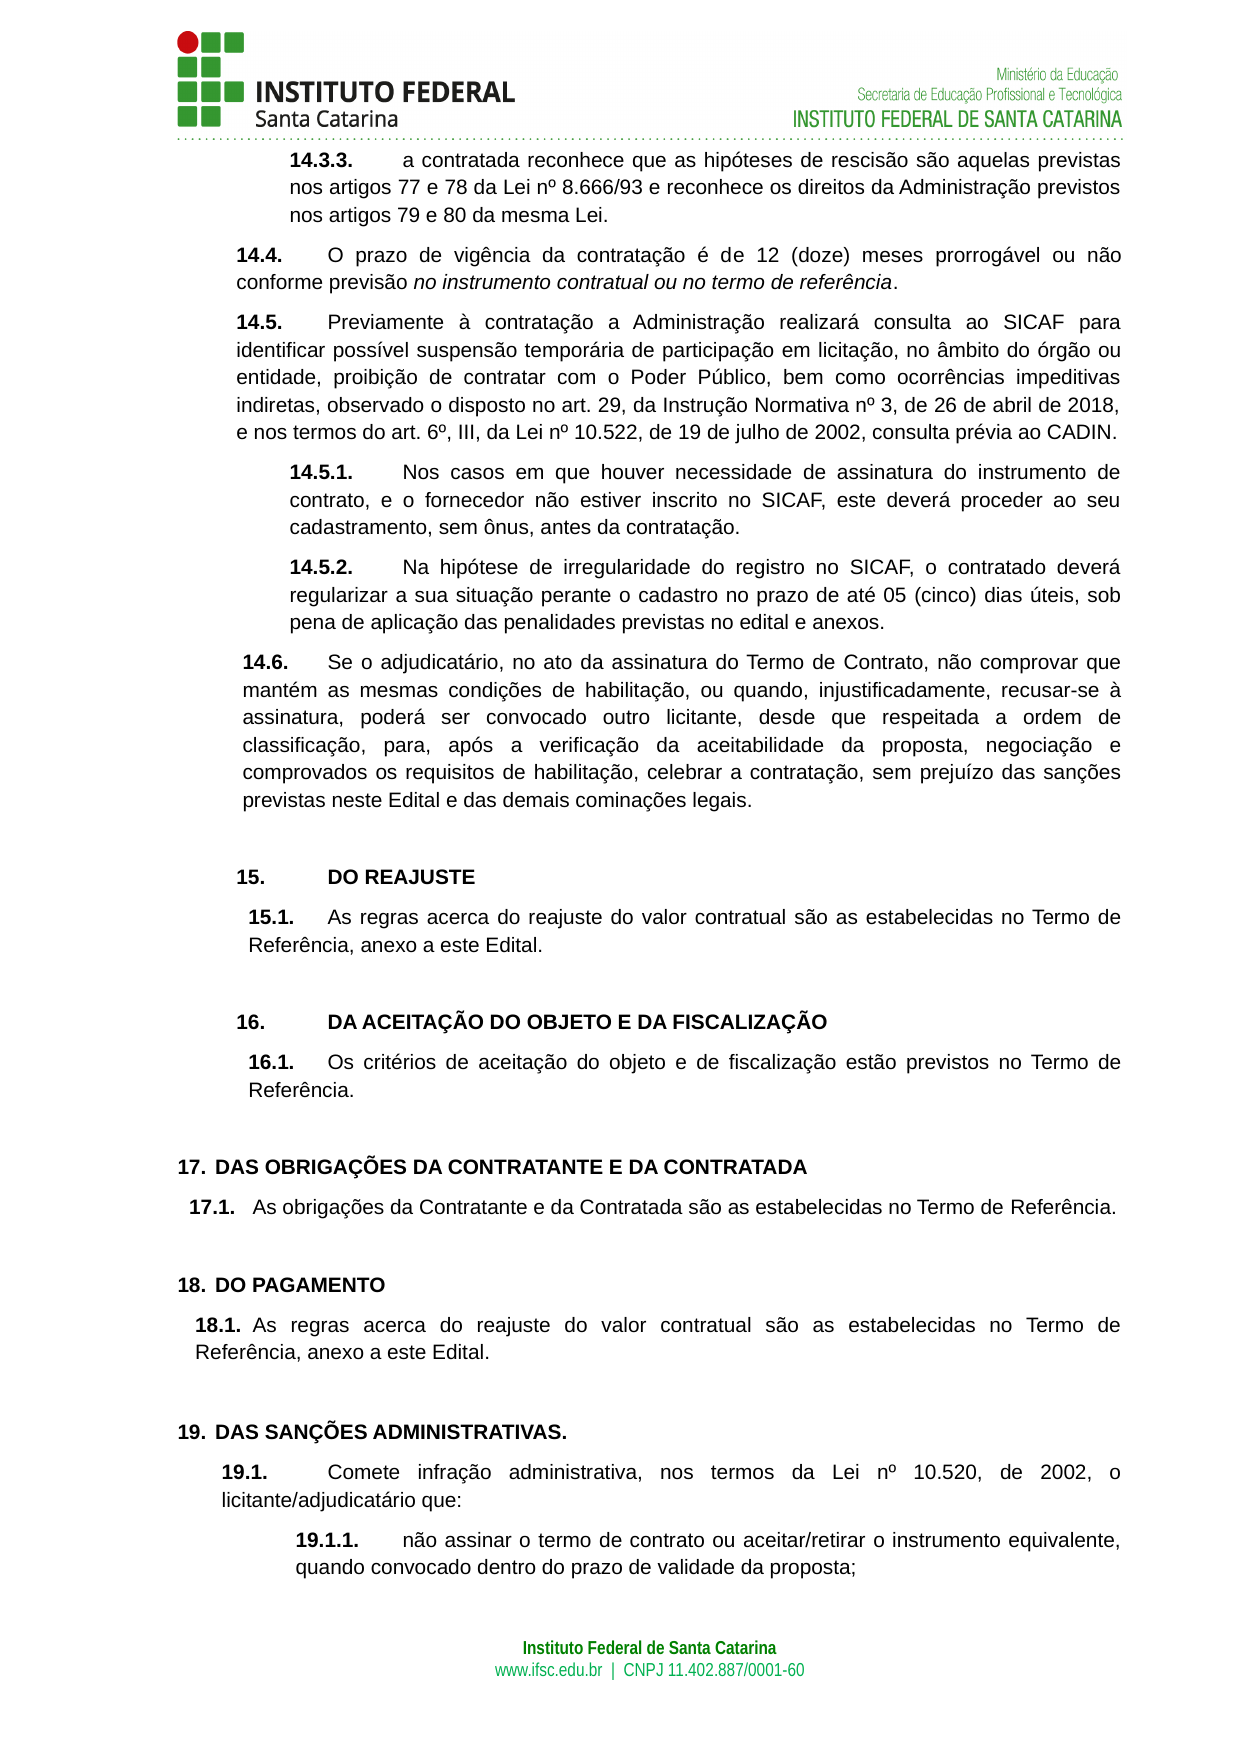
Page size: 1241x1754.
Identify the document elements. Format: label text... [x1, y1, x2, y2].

list Comete infração administrativa, nos termos da Lei nº 10.520, de 2002, o licitante/adjudicatário que: [221, 1460, 1122, 1512]
list Previamente à contratação a Administração realizará consulta ao SICAF para identificar possível suspensão temporária de participação em licitação, no âmbito do órgão ou entidade, proibição de contratar com o Poder Público, bem como ocorrências impeditivas indiretas, observado o disposto no art. 29, da Instrução Normativa nº 3, de 26 de abril de 2018, e nos termos do art. 6º, III, da Lei nº 10.522, de 19 de julho de 2002, consulta prévia ao CADIN. [236, 310, 1122, 444]
list Na hipótese de irregularidade do registro no SICAF, o contratado deverá regularizar a sua situação perante o cadastro no prazo de até 05 (cinco) dias úteis, sob pena de aplicação das penalidades previstas no edital e anexos. [289, 555, 1122, 634]
list DA ACEITAÇÃO DO OBJETO E DA FISCALIZAÇÃO [236, 1010, 1122, 1034]
list As regras acerca do reajuste do valor contratual são as estabelecidas no Termo de Referência, anexo a este Edital. [248, 905, 1122, 957]
list O prazo de vigência da contratação é de 12 (doze) meses prorrogável ou não conforme previsão no instrumento contratual ou no termo de referência. [236, 243, 1122, 294]
list Nos casos em que houver necessidade de assinatura do instrumento de contrato, e o fornecedor não estiver inscrito no SICAF, este deverá proceder ao seu cadastramento, sem ônus, antes da contratação. [289, 460, 1122, 539]
list As regras acerca do reajuste do valor contratual são as estabelecidas no Termo de Referência, anexo a este Edital. [195, 1313, 1122, 1364]
picture [177, 31, 1127, 140]
list Os critérios de aceitação do objeto e de fiscalização estão previstos no Termo de Referência. [248, 1050, 1122, 1102]
list DO PAGAMENTO [177, 1273, 1122, 1297]
list a contratada reconhece que as hipóteses de rescisão são aquelas previstas nos artigos 77 e 78 da Lei nº 8.666/93 e reconhece os direitos da Administração previstos nos artigos 79 e 80 da mesma Lei. [289, 148, 1122, 227]
list não assinar o termo de contrato ou aceitar/retirar o instrumento equivalente, quando convocado dentro do prazo de validade da proposta; [295, 1528, 1122, 1579]
list DO REAJUSTE [236, 865, 1122, 889]
list DAS OBRIGAÇÕES DA CONTRATANTE E DA CONTRATADA [177, 1155, 1122, 1179]
list As obrigações da Contratante e da Contratada são as estabelecidas no Termo de Referência. [189, 1195, 1122, 1219]
list Se o adjudicatário, no ato da assinatura do Termo de Contrato, não comprovar que mantém as mesmas condições de habilitação, ou quando, injustificadamente, recusar-se à assinatura, poderá ser convocado outro licitante, desde que respeitada a ordem de classificação, para, após a verificação da aceitabilidade da proposta, negociação e comprovados os requisitos de habilitação, celebrar a contratação, sem prejuízo das sanções previstas neste Edital e das demais cominações legais. [242, 650, 1122, 812]
list DAS SANÇÕES ADMINISTRATIVAS. [177, 1420, 1122, 1444]
